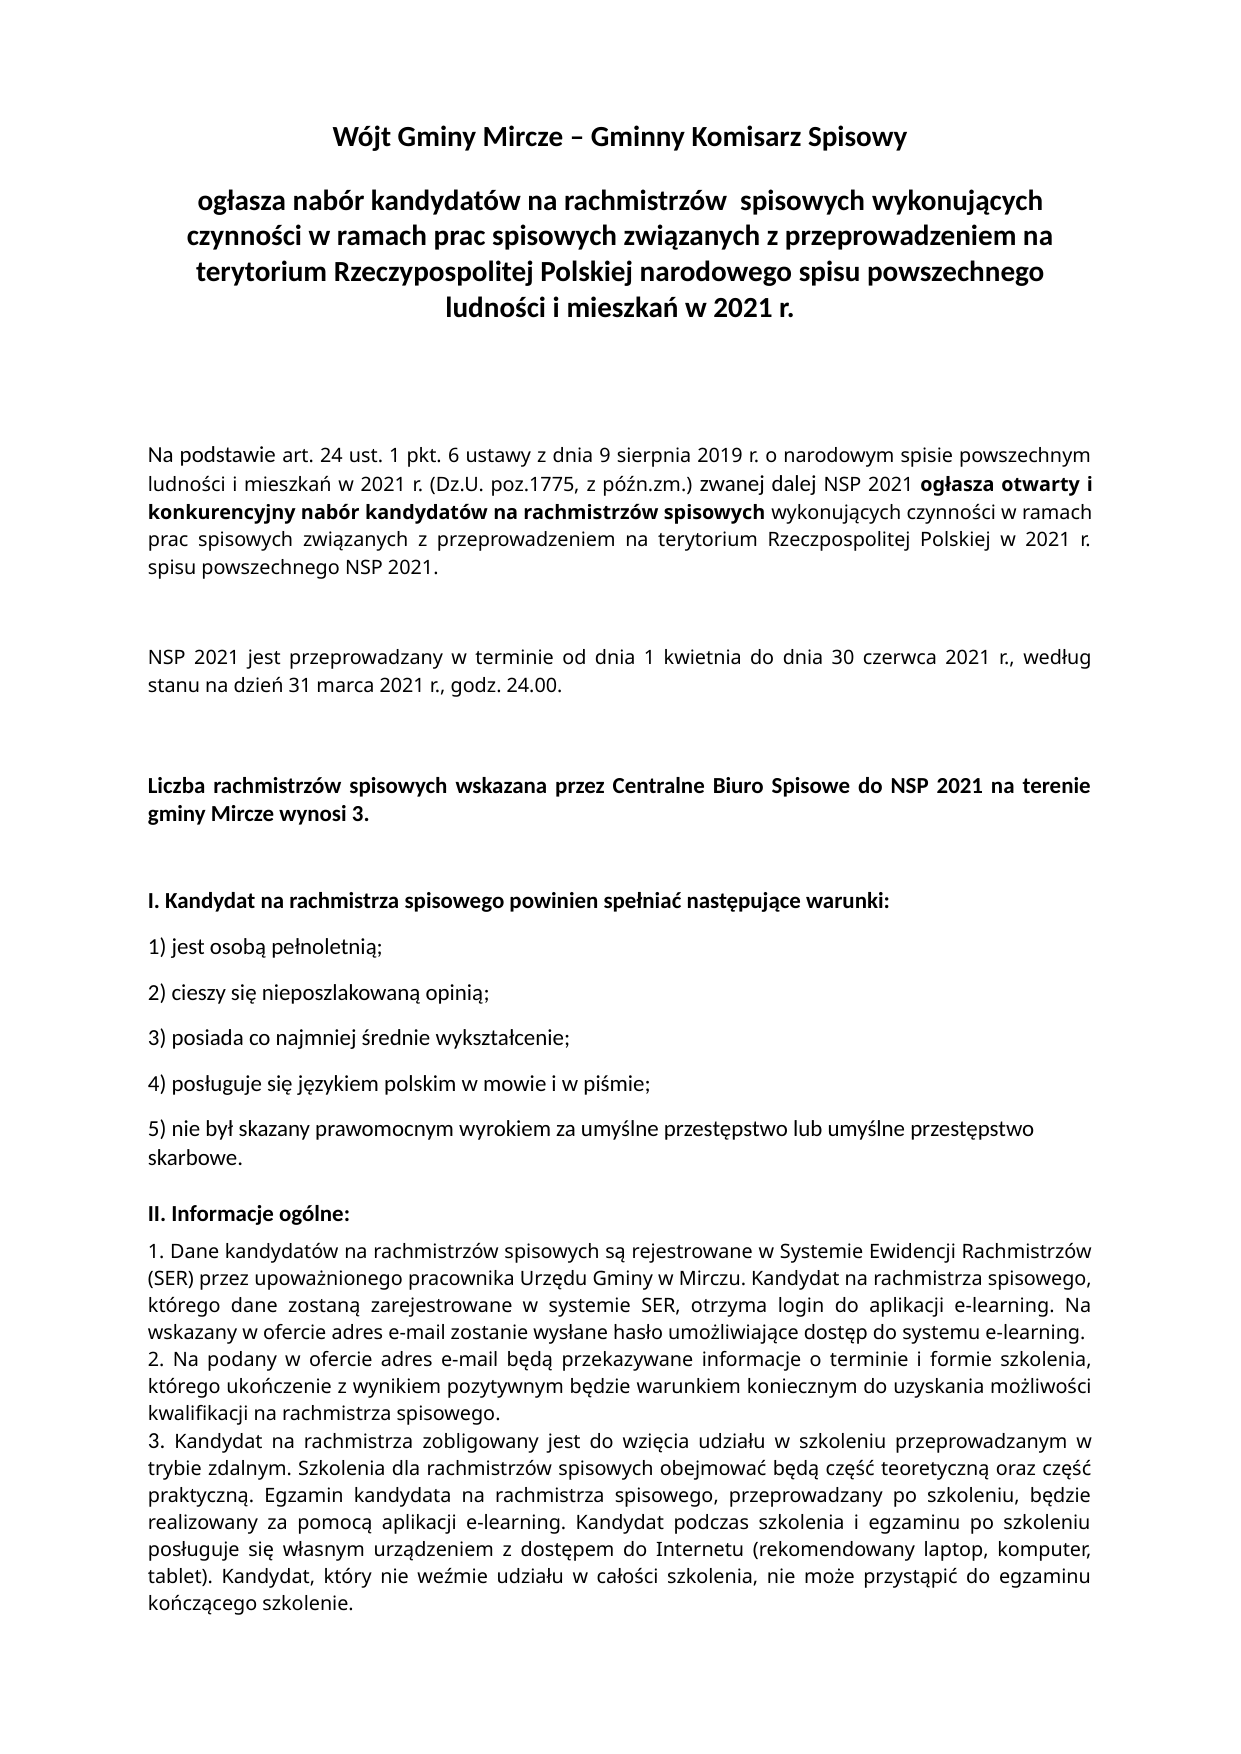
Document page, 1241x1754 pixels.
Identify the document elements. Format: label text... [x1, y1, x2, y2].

text 2) cieszy się nieposzlakowaną opinią; [148, 978, 1092, 1006]
text 3. Kandydat na rachmistrza zobligowany jest do wzięcia udziału w szkoleniu przeprowadzanym w trybie zdalnym. Szkolenia dla rachmistrzów spisowych obejmować będą część teoretyczną oraz część praktyczną. Egzamin kandydata na rachmistrza spisowego, przeprowadzany po szkoleniu, będzie realizowany za pomocą aplikacji e-learning. Kandydat podczas szkolenia i egzaminu po szkoleniu posługuje się własnym urządzeniem z dostępem do Internetu (rekomendowany laptop, komputer, tablet). Kandydat, który nie weźmie udziału w całości szkolenia, nie może przystąpić do egzaminu kończącego szkolenie. [148, 1426, 1092, 1616]
text 3) posiada co najmniej średnie wykształcenie; [148, 1023, 1092, 1051]
text Na podstawie art. 24 ust. 1 pkt. 6 ustawy z dnia 9 sierpnia 2019 r. o narodowym spisie powszechnym ludności i mieszkań w 2021 r. (Dz.U. poz.1775, z późn.zm.) zwanej dalej NSP 2021 ogłasza otwarty i konkurencyjny nabór kandydatów na rachmistrzów spisowych wykonujących czynności w ramach prac spisowych związanych z przeprowadzeniem na terytorium Rzeczpospolitej Polskiej w 2021 r. spisu powszechnego NSP 2021. [148, 440, 1092, 580]
text 5) nie był skazany prawomocnym wyrokiem za umyślne przestępstwo lub umyślne przestępstwo skarbowe. [148, 1114, 1092, 1171]
text 1. Dane kandydatów na rachmistrzów spisowych są rejestrowane w Systemie Ewidencji Rachmistrzów (SER) przez upoważnionego pracownika Urzędu Gminy w Mirczu. Kandydat na rachmistrza spisowego, którego dane zostaną zarejestrowane w systemie SER, otrzyma login do aplikacji e-learning. Na wskazany w ofercie adres e-mail zostanie wysłane hasło umożliwiające dostęp do systemu e-learning. [148, 1237, 1092, 1345]
text II. Informacje ogólne: [148, 1199, 1092, 1227]
text NSP 2021 jest przeprowadzany w terminie od dnia 1 kwietnia do dnia 30 czerwca 2021 r., według stanu na dzień 31 marca 2021 r., godz. 24.00. [148, 643, 1092, 698]
text I. Kandydat na rachmistrza spisowego powinien spełniać następujące warunki: [148, 887, 1092, 914]
text Liczba rachmistrzów spisowych wskazana przez Centralne Biuro Spisowe do NSP 2021 na terenie gminy Mircze wynosi 3. [148, 771, 1092, 827]
text Wójt Gminy Mircze – Gminny Komisarz Spisowy [148, 118, 1092, 154]
text ogłasza nabór kandydatów na rachmistrzów spisowych wykonujących czynności w ramach prac spisowych związanych z przeprowadzeniem na terytorium Rzeczypospolitej Polskiej narodowego spisu powszechnego ludności i mieszkań w 2021 r. [148, 182, 1092, 324]
text 4) posługuje się językiem polskim w mowie i w piśmie; [148, 1069, 1092, 1097]
text 1) jest osobą pełnoletnią; [148, 932, 1092, 960]
text 2. Na podany w ofercie adres e-mail będą przekazywane informacje o terminie i formie szkolenia, którego ukończenie z wynikiem pozytywnym będzie warunkiem koniecznym do uzyskania możliwości kwalifikacji na rachmistrza spisowego. [148, 1345, 1092, 1426]
